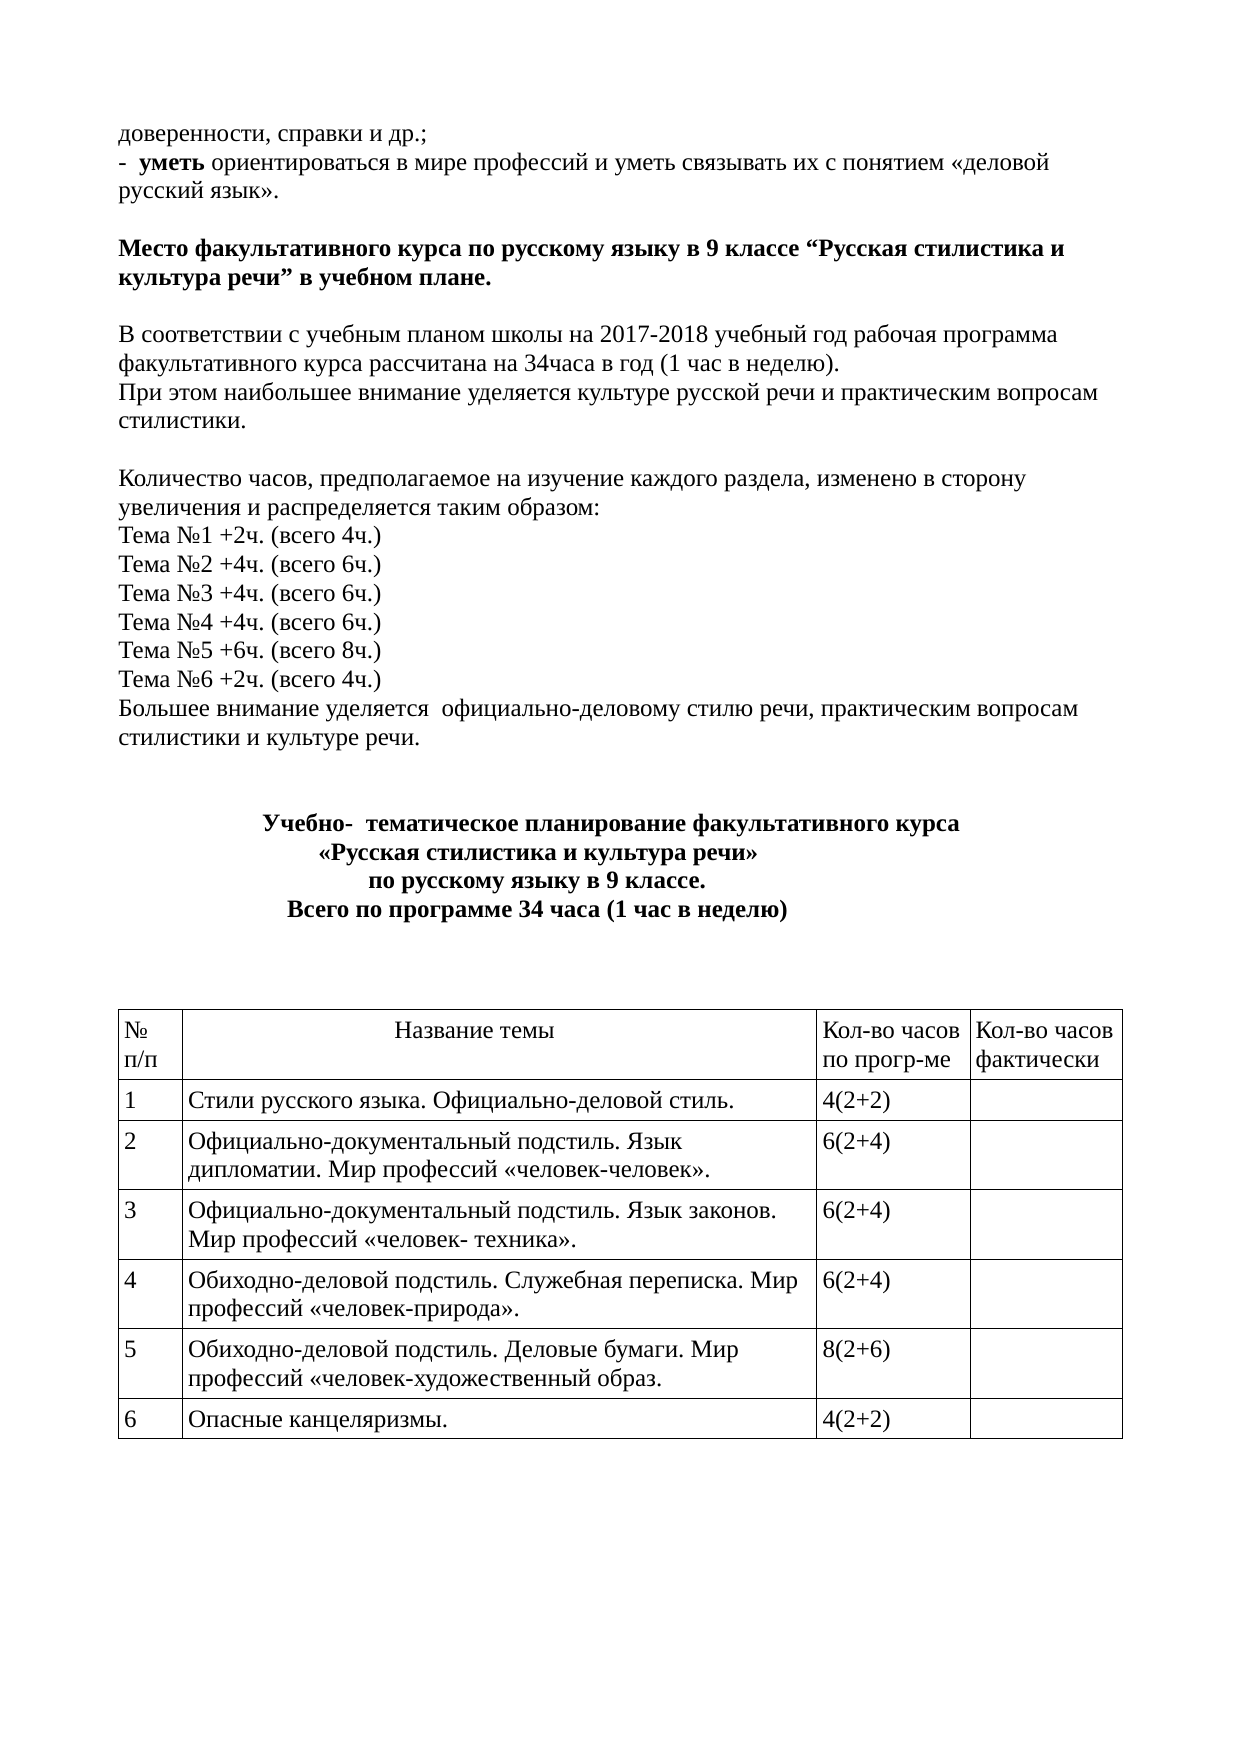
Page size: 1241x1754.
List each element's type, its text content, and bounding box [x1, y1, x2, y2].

text Тема №3 +4ч. (всего 6ч.) [118, 578, 1122, 607]
table_cell Обиходно-деловой подстиль. Служебная переписка. Мир профессий «человек-природа». [183, 1260, 816, 1328]
table_cell Стили русского языка. Официально-деловой стиль. [183, 1080, 816, 1119]
table_cell [971, 1260, 1122, 1328]
text Тема №1 +2ч. (всего 4ч.) [118, 521, 1122, 549]
text В соответствии с учебным планом школы на 2017-2018 учебный год рабочая программа факультативного курса рассчитана на 34часа в год (1 час в неделю). [118, 319, 1122, 377]
table_cell 2 [119, 1121, 182, 1189]
text Учебно- тематическое планирование факультативного курса [118, 808, 1122, 837]
table_cell 5 [119, 1329, 182, 1397]
text Тема №5 +6ч. (всего 8ч.) [118, 636, 1122, 664]
text доверенности, справки и др.; [118, 118, 1122, 147]
text Количество часов, предполагаемое на изучение каждого раздела, изменено в сторону увеличения и распределяется таким образом: [118, 463, 1122, 521]
table_cell Официально-документальный подстиль. Язык дипломатии. Мир профессий «человек-человек». [183, 1121, 816, 1189]
table_cell [971, 1399, 1122, 1438]
table_header Название темы [183, 1010, 816, 1079]
text - уметь ориентироваться в мире профессий и уметь связывать их с понятием «деловой русский язык». [118, 147, 1122, 204]
text Большее внимание уделяется официально-деловому стилю речи, практическим вопросам стилистики и культуре речи. [118, 693, 1122, 751]
table_header Кол-во часов по прогр-ме [817, 1010, 970, 1079]
text по русскому языку в 9 классе. [118, 866, 1122, 894]
table_cell [971, 1121, 1122, 1189]
table_cell 8(2+6) [817, 1329, 970, 1397]
table_cell Опасные канцеляризмы. [183, 1399, 816, 1438]
table_cell [971, 1329, 1122, 1397]
table_header № п/п [119, 1010, 182, 1079]
table_cell 4(2+2) [817, 1399, 970, 1438]
text Место факультативного курса по русскому языку в 9 классе “Русская стилистика и культура речи” в учебном плане. [118, 233, 1122, 291]
text Тема №2 +4ч. (всего 6ч.) [118, 549, 1122, 578]
table_cell 1 [119, 1080, 182, 1119]
table_cell 3 [119, 1190, 182, 1258]
table_cell 6(2+4) [817, 1260, 970, 1328]
table_cell 6(2+4) [817, 1190, 970, 1258]
text Тема №4 +4ч. (всего 6ч.) [118, 607, 1122, 636]
text «Русская стилистика и культура речи» [118, 837, 1122, 866]
table_cell 6(2+4) [817, 1121, 970, 1189]
table_cell Обиходно-деловой подстиль. Деловые бумаги. Мир профессий «человек-художественный образ. [183, 1329, 816, 1397]
table_cell 6 [119, 1399, 182, 1438]
table_cell [971, 1080, 1122, 1119]
table_cell [971, 1190, 1122, 1258]
text Всего по программе 34 часа (1 час в неделю) [118, 894, 1122, 923]
table_header Кол-во часов фактически [971, 1010, 1122, 1079]
text Тема №6 +2ч. (всего 4ч.) [118, 664, 1122, 693]
table_cell Официально-документальный подстиль. Язык законов. Мир профессий «человек- техника». [183, 1190, 816, 1258]
table_cell 4(2+2) [817, 1080, 970, 1119]
table_cell 4 [119, 1260, 182, 1328]
text При этом наибольшее внимание уделяется культуре русской речи и практическим вопросам стилистики. [118, 377, 1122, 434]
